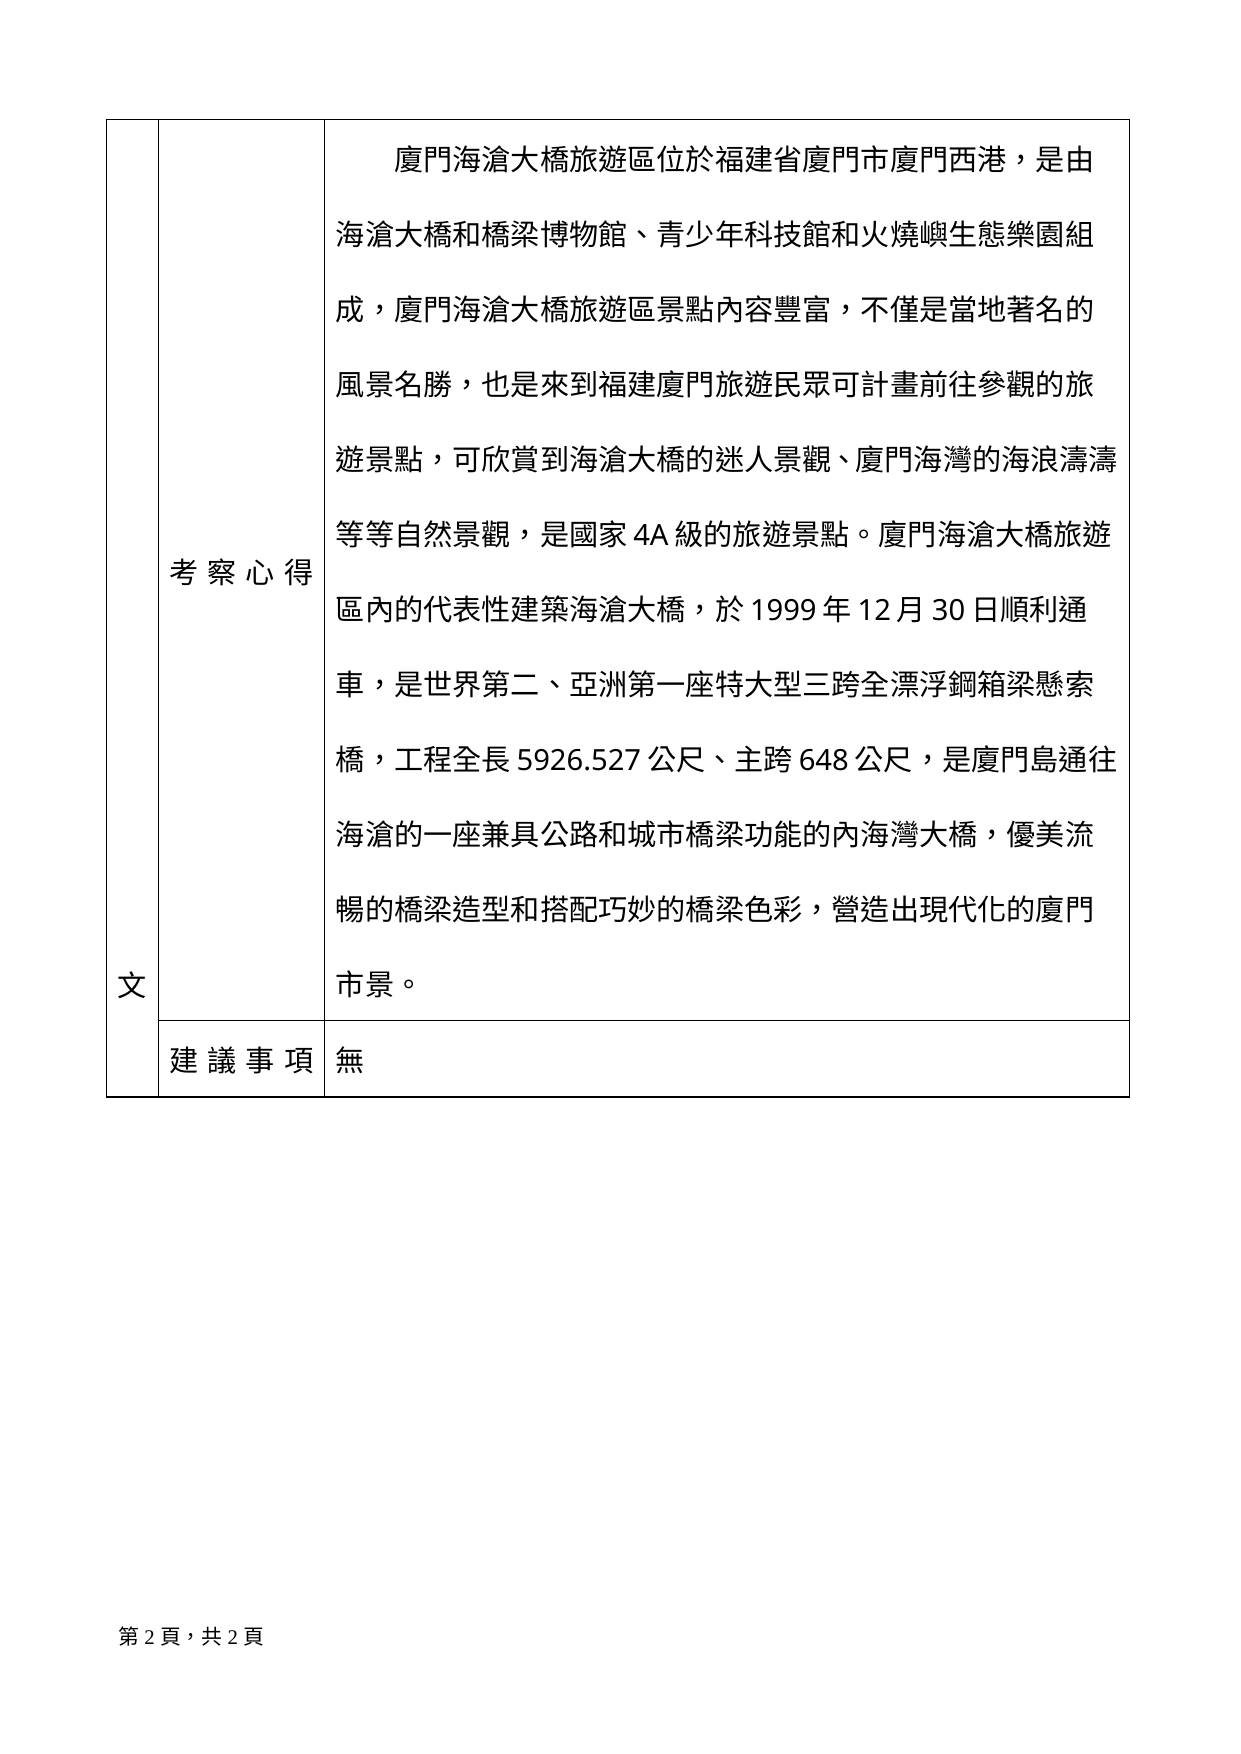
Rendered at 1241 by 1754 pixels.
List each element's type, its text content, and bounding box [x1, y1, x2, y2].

table_cell 無 [325, 1021, 1129, 1096]
table_cell 文 [107, 120, 158, 1096]
table_cell 建議事項 [159, 1021, 324, 1096]
table_cell 廈門海滄大橋旅遊區位於福建省廈門市廈門西港，是由海滄大橋和橋梁博物館、青少年科技館和火燒嶼生態樂園組成，廈門海滄大橋旅遊區景點內容豐富，不僅是當地著名的風景名勝，也是來到福建廈門旅遊民眾可計畫前往參觀的旅遊景點，可欣賞到海滄大橋的迷人景觀、廈門海灣的海浪濤濤等等自然景觀，是國家4A級的旅遊景點。廈門海滄大橋旅遊區內的代表性建築海滄大橋，於1999年12月30日順利通車，是世界第二、亞洲第一座特大型三跨全漂浮鋼箱梁懸索橋，工程全長5926.527公尺、主跨648公尺，是廈門島通往海滄的一座兼具公路和城市橋梁功能的內海灣大橋，優美流暢的橋梁造型和搭配巧妙的橋梁色彩，營造出現代化的廈門市景。 [325, 120, 1129, 1020]
table_cell 考察心得 [159, 120, 324, 1020]
